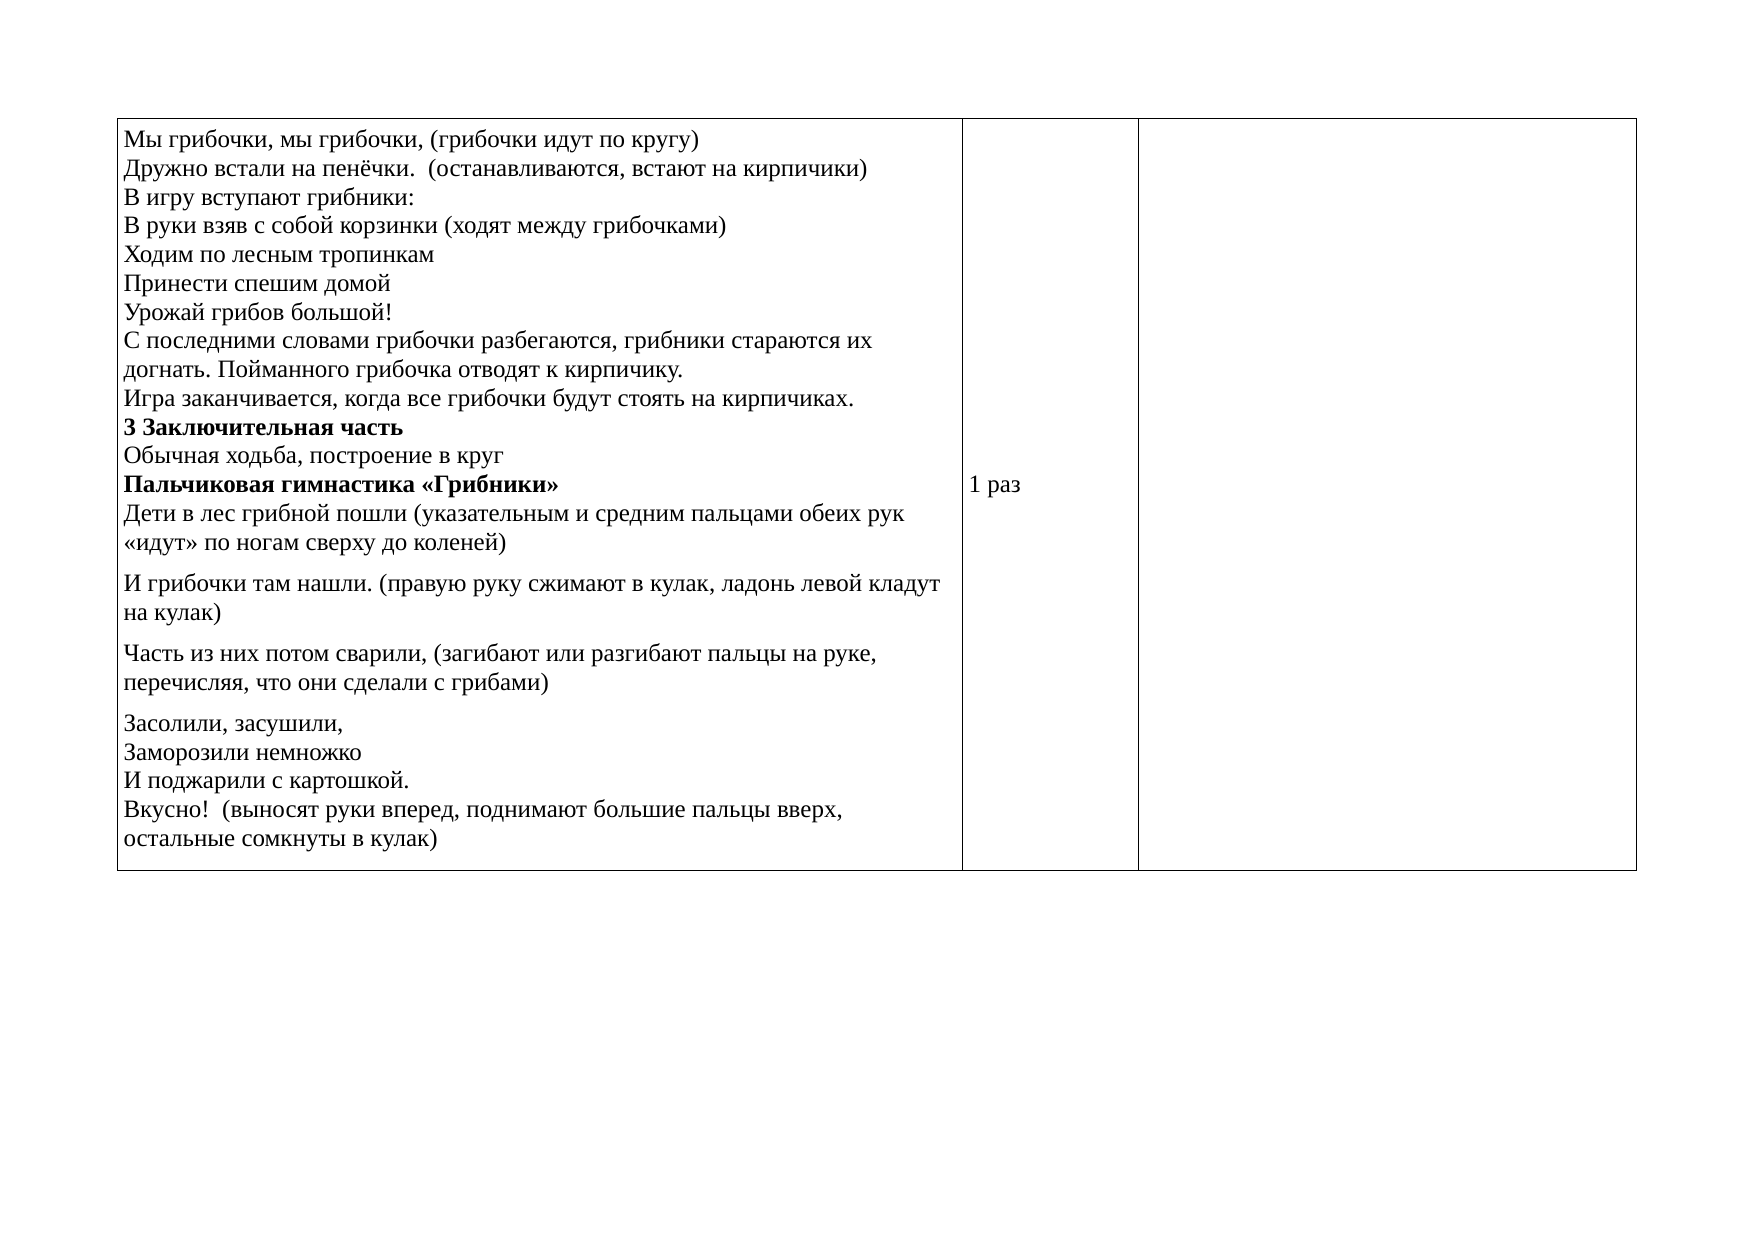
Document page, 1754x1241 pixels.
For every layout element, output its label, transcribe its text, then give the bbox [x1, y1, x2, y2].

table_cell Мы грибочки, мы грибочки, (грибочки идут по кругу) Дружно встали на пенёчки. (останавливаются, встают на кирпичики) В игру вступают грибники: В руки взяв с собой корзинки (ходят между грибочками) Ходим по лесным тропинкам Принести спешим домой Урожай грибов большой! С последними словами грибочки разбегаются, грибники стараются их догнать. Пойманного грибочка отводят к кирпичику. Игра заканчивается, когда все грибочки будут стоять на кирпичиках. 3 Заключительная часть Обычная ходьба, построение в круг Пальчиковая гимнастика «Грибники» Дети в лес грибной пошли (указательным и средним пальцами обеих рук «идут» по ногам сверху до коленей) И грибочки там нашли. (правую руку сжимают в кулак, ладонь левой кладут на кулак) Часть из них потом сварили, (загибают или разгибают пальцы на руке, перечисляя, что они сделали с грибами) Засолили, засушили, Заморозили немножко И поджарили с картошкой. Вкусно! (выносят руки вперед, поднимают большие пальцы вверх, остальные сомкнуты в кулак) [118, 119, 962, 870]
table_cell 1 раз [963, 119, 1138, 870]
table_cell [1139, 119, 1636, 870]
